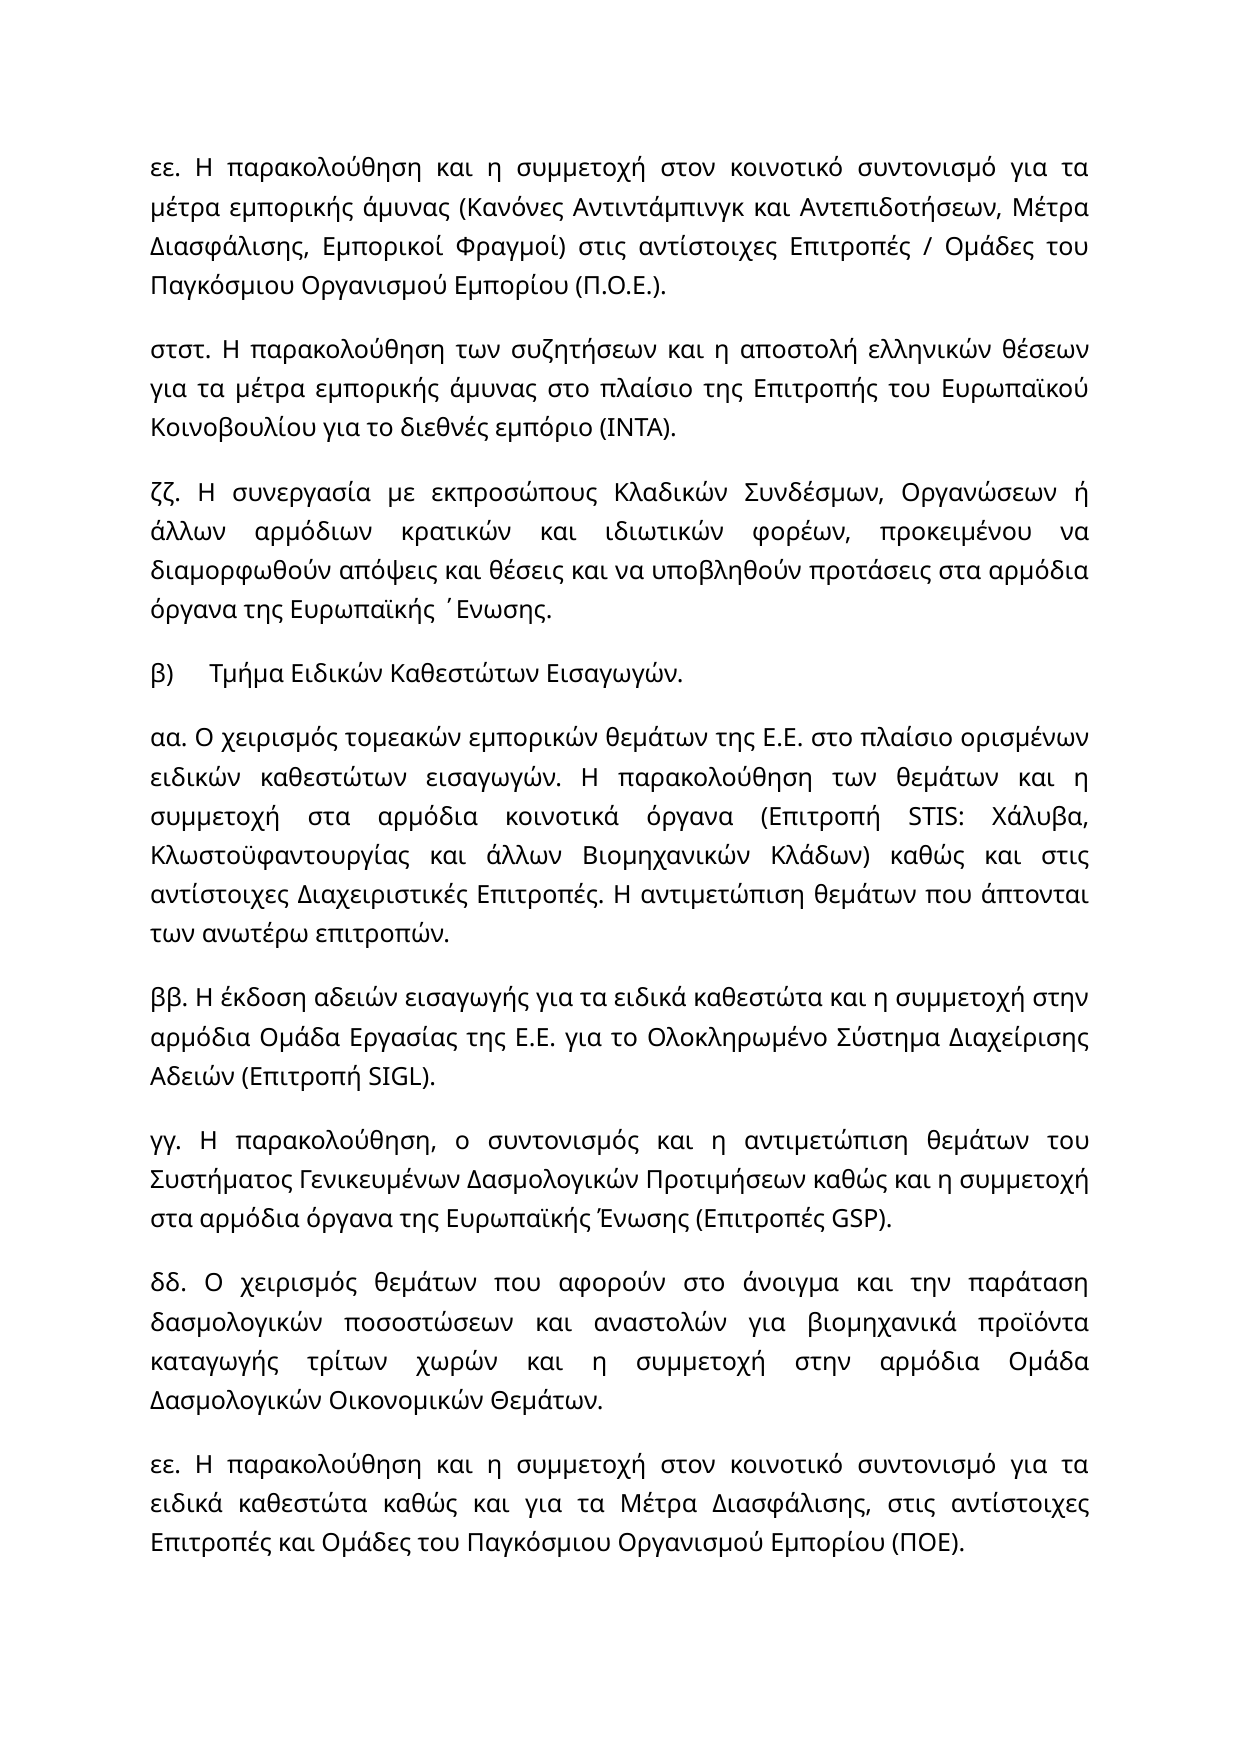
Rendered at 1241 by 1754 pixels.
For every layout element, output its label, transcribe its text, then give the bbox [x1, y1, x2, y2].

text δδ. Ο χειρισμός θεμάτων που αφορούν στο άνοιγμα και την παράταση δασμολογικών ποσοστώσεων και αναστολών για βιομηχανικά προϊόντα καταγωγής τρίτων χωρών και η συμμετοχή στην αρμόδια Ομάδα Δασμολογικών Οικονομικών Θεμάτων. [150, 1265, 1090, 1417]
text εε. Η παρακολούθηση και η συμμετοχή στον κοινοτικό συντονισμό για τα ειδικά καθεστώτα καθώς και για τα Μέτρα Διασφάλισης, στις αντίστοιχες Επιτροπές και Ομάδες του Παγκόσμιου Οργανισμού Εμπορίου (ΠΟΕ). [150, 1447, 1090, 1559]
list β) Τμήμα Ειδικών Καθεστώτων Εισαγωγών. [150, 656, 1090, 690]
text ββ. Η έκδοση αδειών εισαγωγής για τα ειδικά καθεστώτα και η συμμετοχή στην αρμόδια Ομάδα Εργασίας της Ε.Ε. για το Ολοκληρωμένο Σύστημα Διαχείρισης Αδειών (Επιτροπή SIGL). [150, 980, 1090, 1092]
text στστ. Η παρακολούθηση των συζητήσεων και η αποστολή ελληνικών θέσεων για τα μέτρα εμπορικής άμυνας στο πλαίσιο της Επιτροπής του Ευρωπαϊκού Κοινοβουλίου για το διεθνές εμπόριο (INTA). [150, 332, 1090, 444]
text ζζ. Η συνεργασία με εκπροσώπους Κλαδικών Συνδέσμων, Οργανώσεων ή άλλων αρμόδιων κρατικών και ιδιωτικών φορέων, προκειμένου να διαμορφωθούν απόψεις και θέσεις και να υποβληθούν προτάσεις στα αρμόδια όργανα της Ευρωπαϊκής ΄Ενωσης. [150, 474, 1090, 626]
text γγ. Η παρακολούθηση, ο συντονισμός και η αντιμετώπιση θεμάτων του Συστήματος Γενικευμένων Δασμολογικών Προτιμήσεων καθώς και η συμμετοχή στα αρμόδια όργανα της Ευρωπαϊκής Ένωσης (Επιτροπές GSP). [150, 1122, 1090, 1235]
text αα. Ο χειρισμός τομεακών εμπορικών θεμάτων της Ε.Ε. στο πλαίσιο ορισμένων ειδικών καθεστώτων εισαγωγών. Η παρακολούθηση των θεμάτων και η συμμετοχή στα αρμόδια κοινοτικά όργανα (Επιτροπή STIS: Χάλυβα, Κλωστοϋφαντουργίας και άλλων Βιομηχανικών Κλάδων) καθώς και στις αντίστοιχες Διαχειριστικές Επιτροπές. Η αντιμετώπιση θεμάτων που άπτονται των ανωτέρω επιτροπών. [150, 720, 1090, 950]
text εε. Η παρακολούθηση και η συμμετοχή στον κοινοτικό συντονισμό για τα μέτρα εμπορικής άμυνας (Κανόνες Αντιντάμπινγκ και Αντεπιδoτήσεων, Μέτρα Διασφάλισης, Εμπορικοί Φραγμοί) στις αντίστοιχες Επιτροπές / Ομάδες του Παγκόσμιου Οργανισμού Εμπορίου (Π.Ο.Ε.). [150, 150, 1090, 302]
